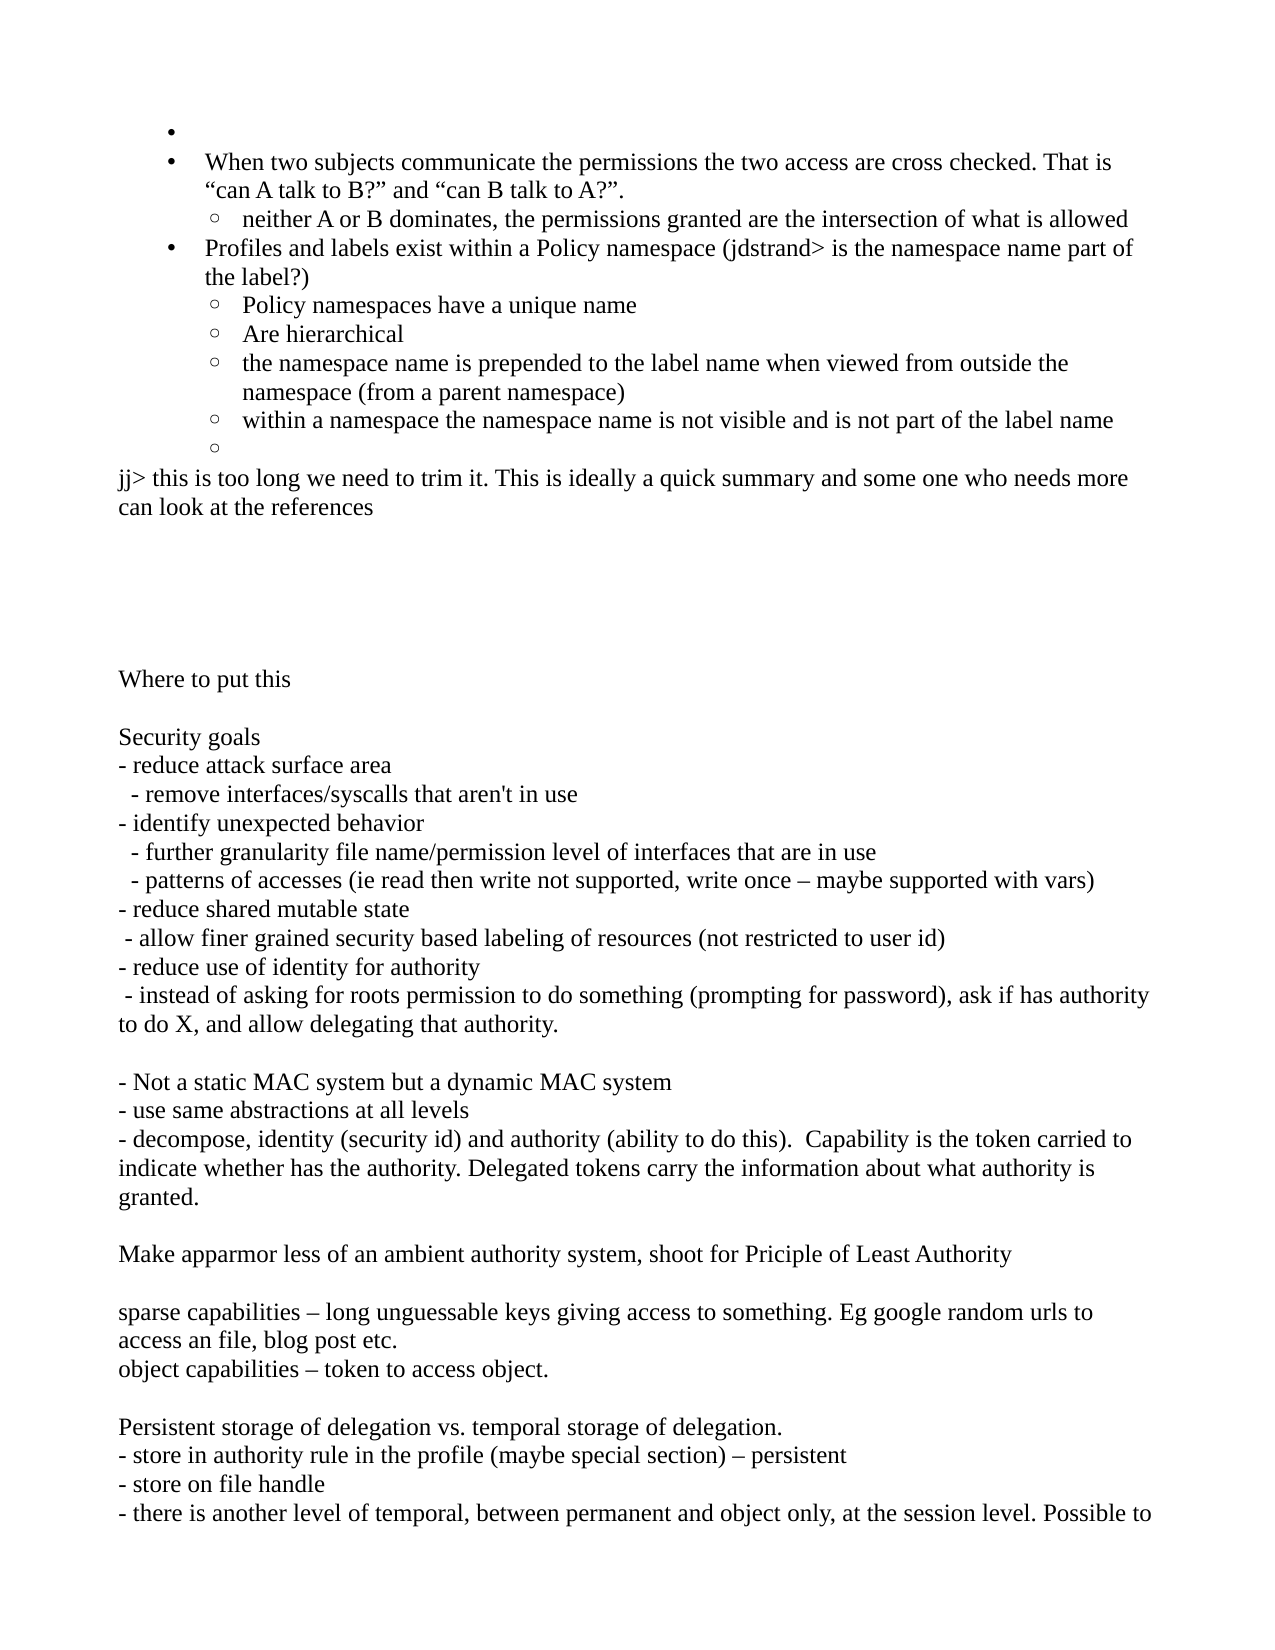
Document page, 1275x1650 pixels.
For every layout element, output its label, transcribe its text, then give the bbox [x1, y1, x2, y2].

list Profiles and labels exist within a Policy namespace (jdstrand> is the namespace name part of the label?) [167, 233, 1157, 291]
text - store on file handle [118, 1469, 1157, 1498]
text - patterns of accesses (ie read then write not supported, write once – maybe supported with vars) [118, 866, 1157, 894]
text - further granularity file name/permission level of interfaces that are in use [118, 837, 1157, 866]
list within a namespace the namespace name is not visible and is not part of the label name [204, 406, 1157, 434]
text - remove interfaces/syscalls that aren't in use [118, 779, 1157, 808]
text - reduce shared mutable state - allow finer grained security based labeling of resources (not restricted to user id) - reduce use of identity for authority - instead of asking for roots permission to do something (prompting for password), ask if has authority to do X, and allow delegating that authority. [118, 894, 1157, 1038]
text Persistent storage of delegation vs. temporal storage of delegation. [118, 1412, 1157, 1441]
text - there is another level of temporal, between permanent and object only, at the session level. Possible to [118, 1498, 1157, 1527]
list Are hierarchical [204, 319, 1157, 348]
text Make apparmor less of an ambient authority system, shoot for Priciple of Least Authority [118, 1239, 1157, 1268]
text Security goals [118, 722, 1157, 751]
text - decompose, identity (security id) and authority (ability to do this). Capability is the token carried to indicate whether has the authority. Delegated tokens carry the information about what authority is granted. [118, 1124, 1157, 1211]
text - Not a static MAC system but a dynamic MAC system [118, 1067, 1157, 1096]
list neither A or B dominates, the permissions granted are the intersection of what is allowed [204, 204, 1157, 233]
list the namespace name is prepended to the label name when viewed from outside the namespace (from a parent namespace) [204, 348, 1157, 406]
text - identify unexpected behavior [118, 808, 1157, 837]
list Policy namespaces have a unique name [204, 291, 1157, 319]
text - reduce attack surface area [118, 751, 1157, 779]
text - use same abstractions at all levels [118, 1096, 1157, 1124]
text jj> this is too long we need to trim it. This is ideally a quick summary and some one who needs more can look at the references [118, 463, 1157, 521]
text sparse capabilities – long unguessable keys giving access to something. Eg google random urls to access an file, blog post etc. [118, 1297, 1157, 1354]
text - store in authority rule in the profile (maybe special section) – persistent [118, 1441, 1157, 1469]
text object capabilities – token to access object. [118, 1354, 1157, 1383]
